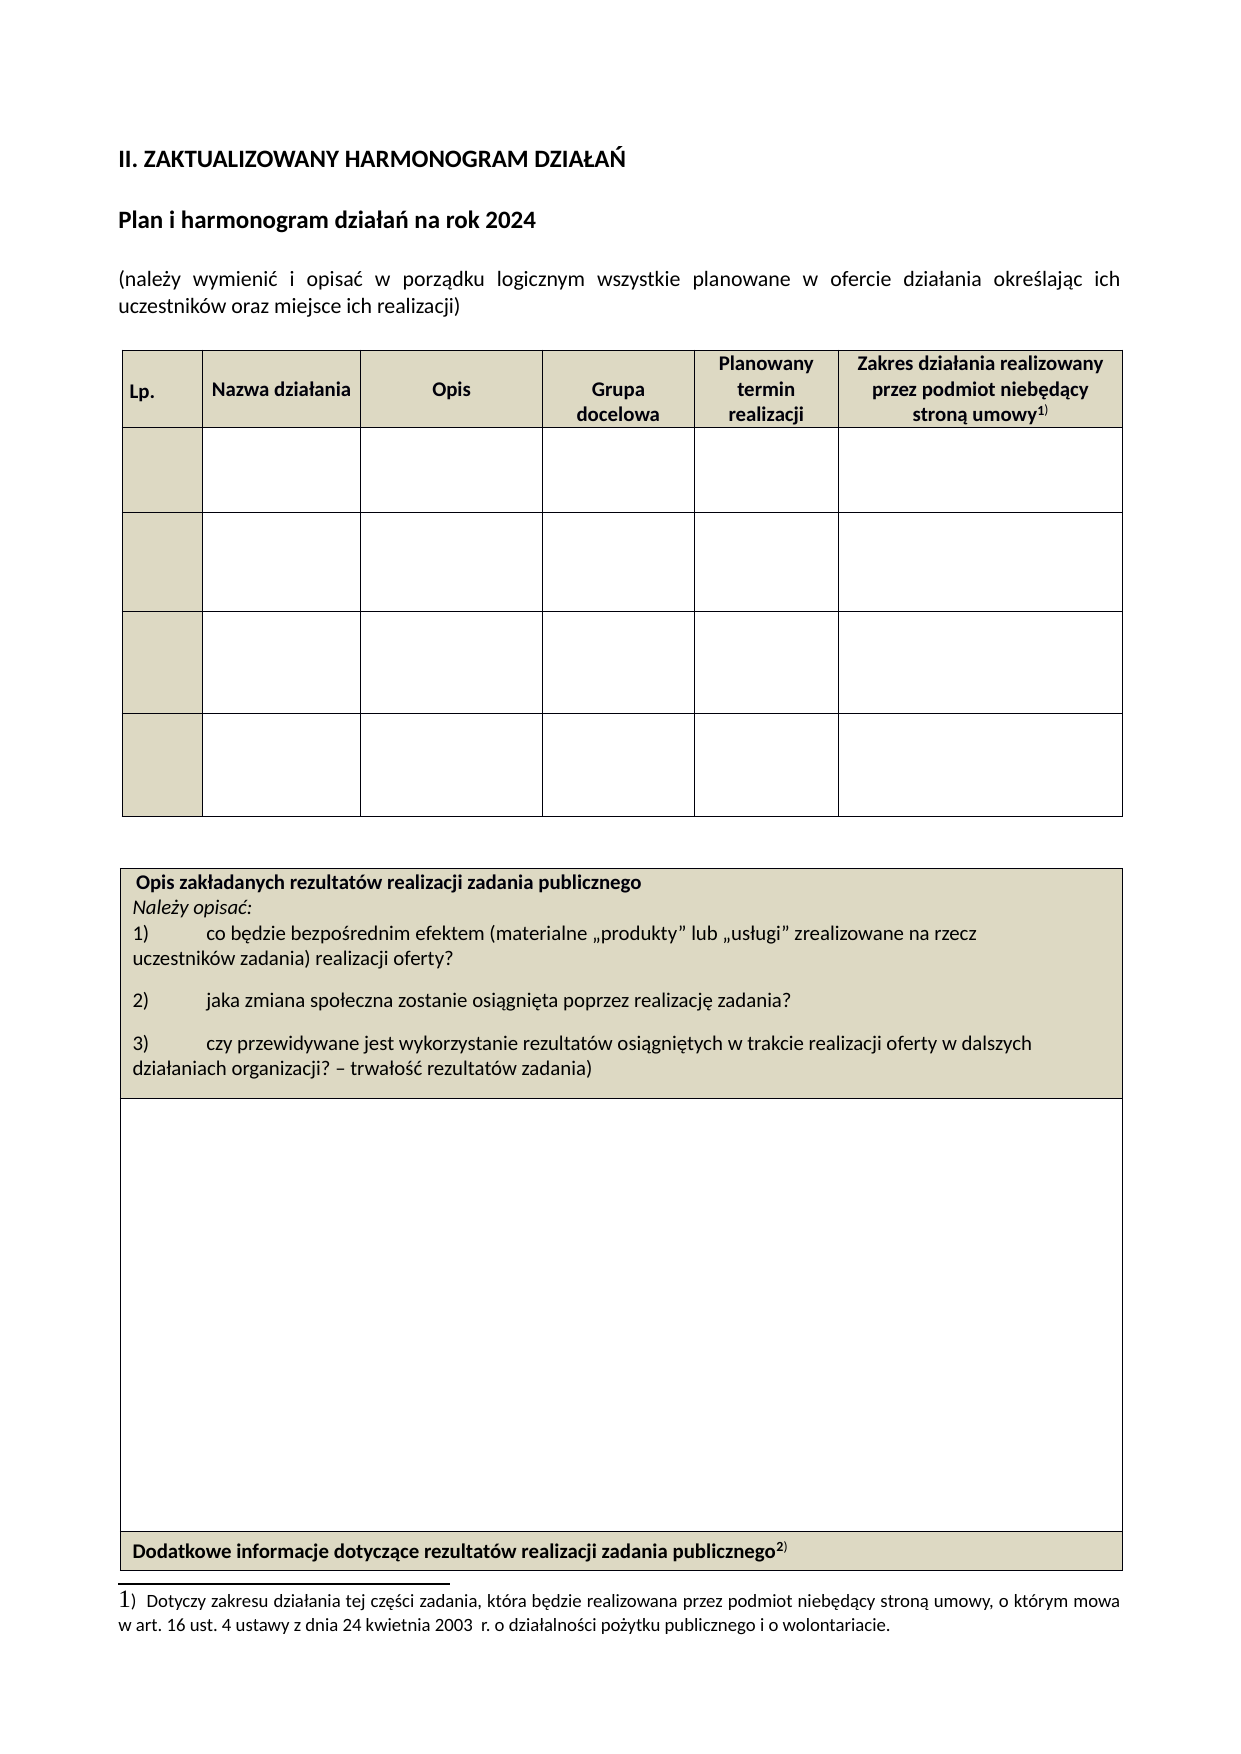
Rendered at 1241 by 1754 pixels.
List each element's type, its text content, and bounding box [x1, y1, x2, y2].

table_cell [203, 612, 360, 713]
text Plan i harmonogram działań na rok 2024 [118, 204, 1122, 235]
table_header Lp. [123, 351, 202, 427]
table_cell Dodatkowe informacje dotyczące rezultatów realizacji zadania publicznego) [121, 1532, 1122, 1570]
text II. ZAKTUALIZOWANY HARMONOGRAM DZIAŁAŃ [118, 143, 1122, 174]
table_header Opis zakładanych rezultatów realizacji zadania publicznego Należy opisać: co będzie bezpośrednim efektem (materialne „produkty” lub „usługi” zrealizowane na rzecz uczestników zadania) realizacji oferty? jaka zmiana społeczna zostanie osiągnięta poprzez realizację zadania? czy przewidywane jest wykorzystanie rezultatów osiągniętych w trakcie realizacji oferty w dalszych działaniach organizacji? – trwałość rezultatów zadania) [121, 869, 1122, 1098]
table_cell [543, 612, 694, 713]
table_cell [695, 428, 838, 512]
table_cell [123, 513, 202, 611]
table_header Planowany termin realizacji [695, 351, 838, 427]
table_cell [123, 612, 202, 713]
table_cell [361, 714, 542, 816]
table_cell [839, 513, 1122, 611]
table_cell [123, 428, 202, 512]
table_cell [839, 612, 1122, 713]
table_cell [543, 714, 694, 816]
table_cell [695, 513, 838, 611]
table_cell [543, 428, 694, 512]
table_cell [361, 428, 542, 512]
table_cell [361, 513, 542, 611]
table_header Nazwa działania [203, 351, 360, 427]
table_cell [121, 1099, 1122, 1531]
table_cell [123, 714, 202, 816]
table_header Opis [361, 351, 542, 427]
table_cell [203, 428, 360, 512]
table_cell [695, 714, 838, 816]
table_cell [839, 714, 1122, 816]
table_header Zakres działania realizowany przez podmiot niebędący stroną umowy) [839, 351, 1122, 427]
text (należy wymienić i opisać w porządku logicznym wszystkie planowane w ofercie działania określając ich uczestników oraz miejsce ich realizacji) [118, 266, 1122, 319]
table_header Grupa docelowa [543, 351, 694, 427]
table_cell [203, 714, 360, 816]
table_cell [543, 513, 694, 611]
table_cell [361, 612, 542, 713]
table_cell [203, 513, 360, 611]
table_cell [839, 428, 1122, 512]
table_cell [695, 612, 838, 713]
